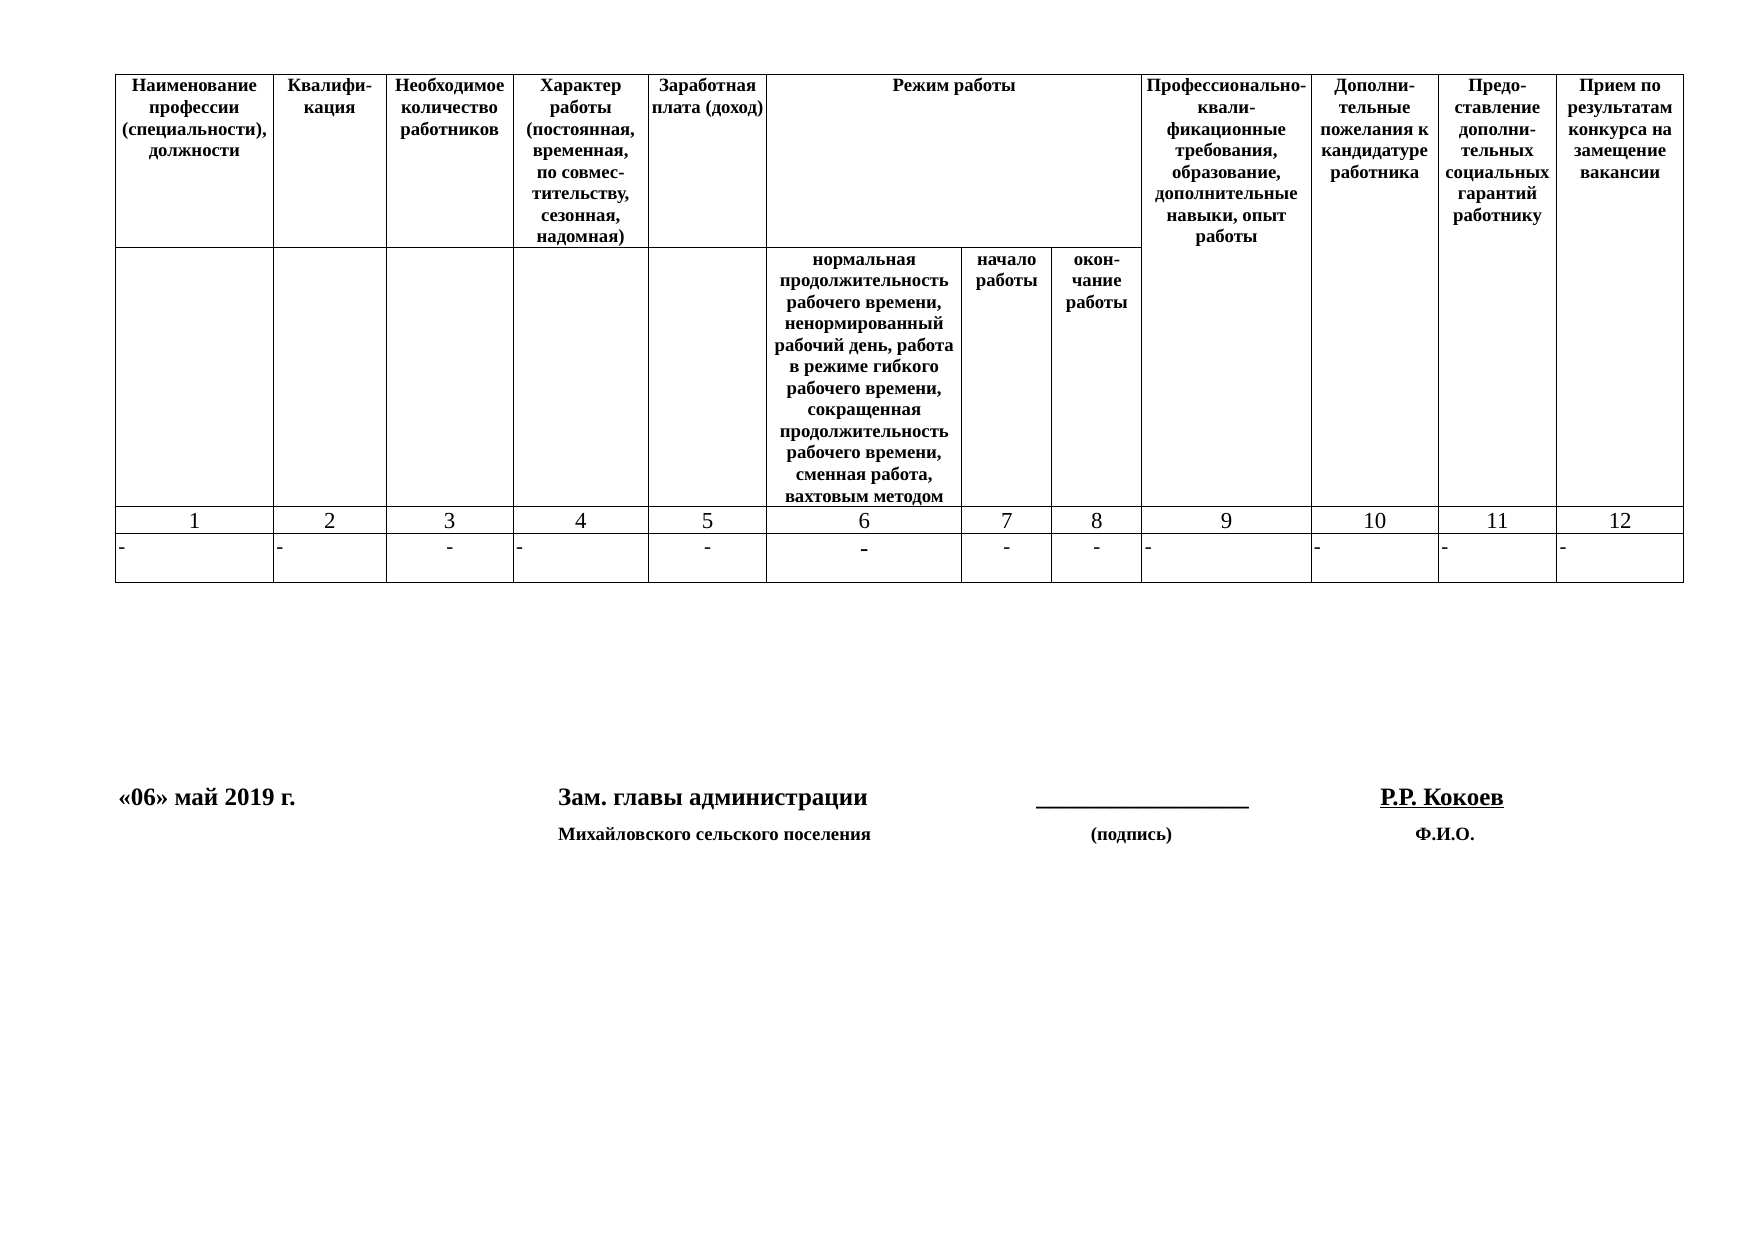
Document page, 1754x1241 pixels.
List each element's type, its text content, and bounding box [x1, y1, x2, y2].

table_cell [1142, 247, 1311, 506]
table_cell 3 [387, 507, 513, 533]
table_header Профессио­нально-квали­фикационные требования, образование, дополни­тельные навыки, опыт работы [1142, 75, 1311, 247]
table_cell 12 [1557, 507, 1683, 533]
table_cell 11 [1439, 507, 1556, 533]
table_cell - [1557, 534, 1683, 582]
table_cell 7 [962, 507, 1051, 533]
table_cell 1 [116, 507, 273, 533]
table_cell окон­чание работы [1052, 248, 1141, 506]
table_header Заработ­ная плата (доход) [649, 75, 766, 247]
table_cell нормальная продолжительность рабочего времени, ненормированный рабочий день, работа в режиме гибкого рабочего времени, сокращен­ная продолжитель­ность рабочего времени, сменная работа, вахтовым методом [767, 248, 961, 506]
table_cell [514, 248, 648, 506]
table_cell 8 [1052, 507, 1141, 533]
text Михайловского сельского поселения (подпись) Ф.И.О. [118, 823, 1636, 844]
table_header Прием по результа­там конкурса на замещение вакансии [1557, 75, 1683, 247]
table_cell - [514, 534, 648, 582]
table_cell - [649, 534, 766, 582]
table_header Характер работы (постоян­ная, временная, по совмес­тительству, сезонная, надомная) [514, 75, 648, 247]
table_header Квалифи­кация [274, 75, 386, 247]
table_cell [1312, 247, 1438, 506]
table_cell начало работы [962, 248, 1051, 506]
table_header Наименова­ние профессии (специаль­ности), должности [116, 75, 273, 247]
table_cell - [1439, 534, 1556, 582]
table_cell - [962, 534, 1051, 582]
table_cell [116, 248, 273, 506]
table_cell 2 [274, 507, 386, 533]
table_cell - [767, 534, 961, 582]
table_header Режим работы [767, 75, 1141, 247]
text «06» май 2019 г. Зам. главы администрации _________________ Р.Р. Кокоев [118, 782, 1636, 810]
table_cell 9 [1142, 507, 1311, 533]
table_cell - [1312, 534, 1438, 582]
table_cell - [1052, 534, 1141, 582]
table_cell 5 [649, 507, 766, 533]
table_cell - [1142, 534, 1311, 582]
table_header Дополни­тельные пожелания к кандидатуре работника [1312, 75, 1438, 247]
table_cell [649, 248, 766, 506]
table_header Необхо­димое количество работников [387, 75, 513, 247]
table_cell - [274, 534, 386, 582]
table_cell [387, 248, 513, 506]
table_cell [1439, 247, 1556, 506]
table_header Предо­ставление дополни­тельных социаль­ных гарантий работнику [1439, 75, 1556, 247]
table_cell 10 [1312, 507, 1438, 533]
table_cell 6 [767, 507, 961, 533]
table_cell - [116, 534, 273, 582]
table_cell [274, 248, 386, 506]
table_cell - [387, 534, 513, 582]
table_cell [1557, 247, 1683, 506]
table_cell 4 [514, 507, 648, 533]
